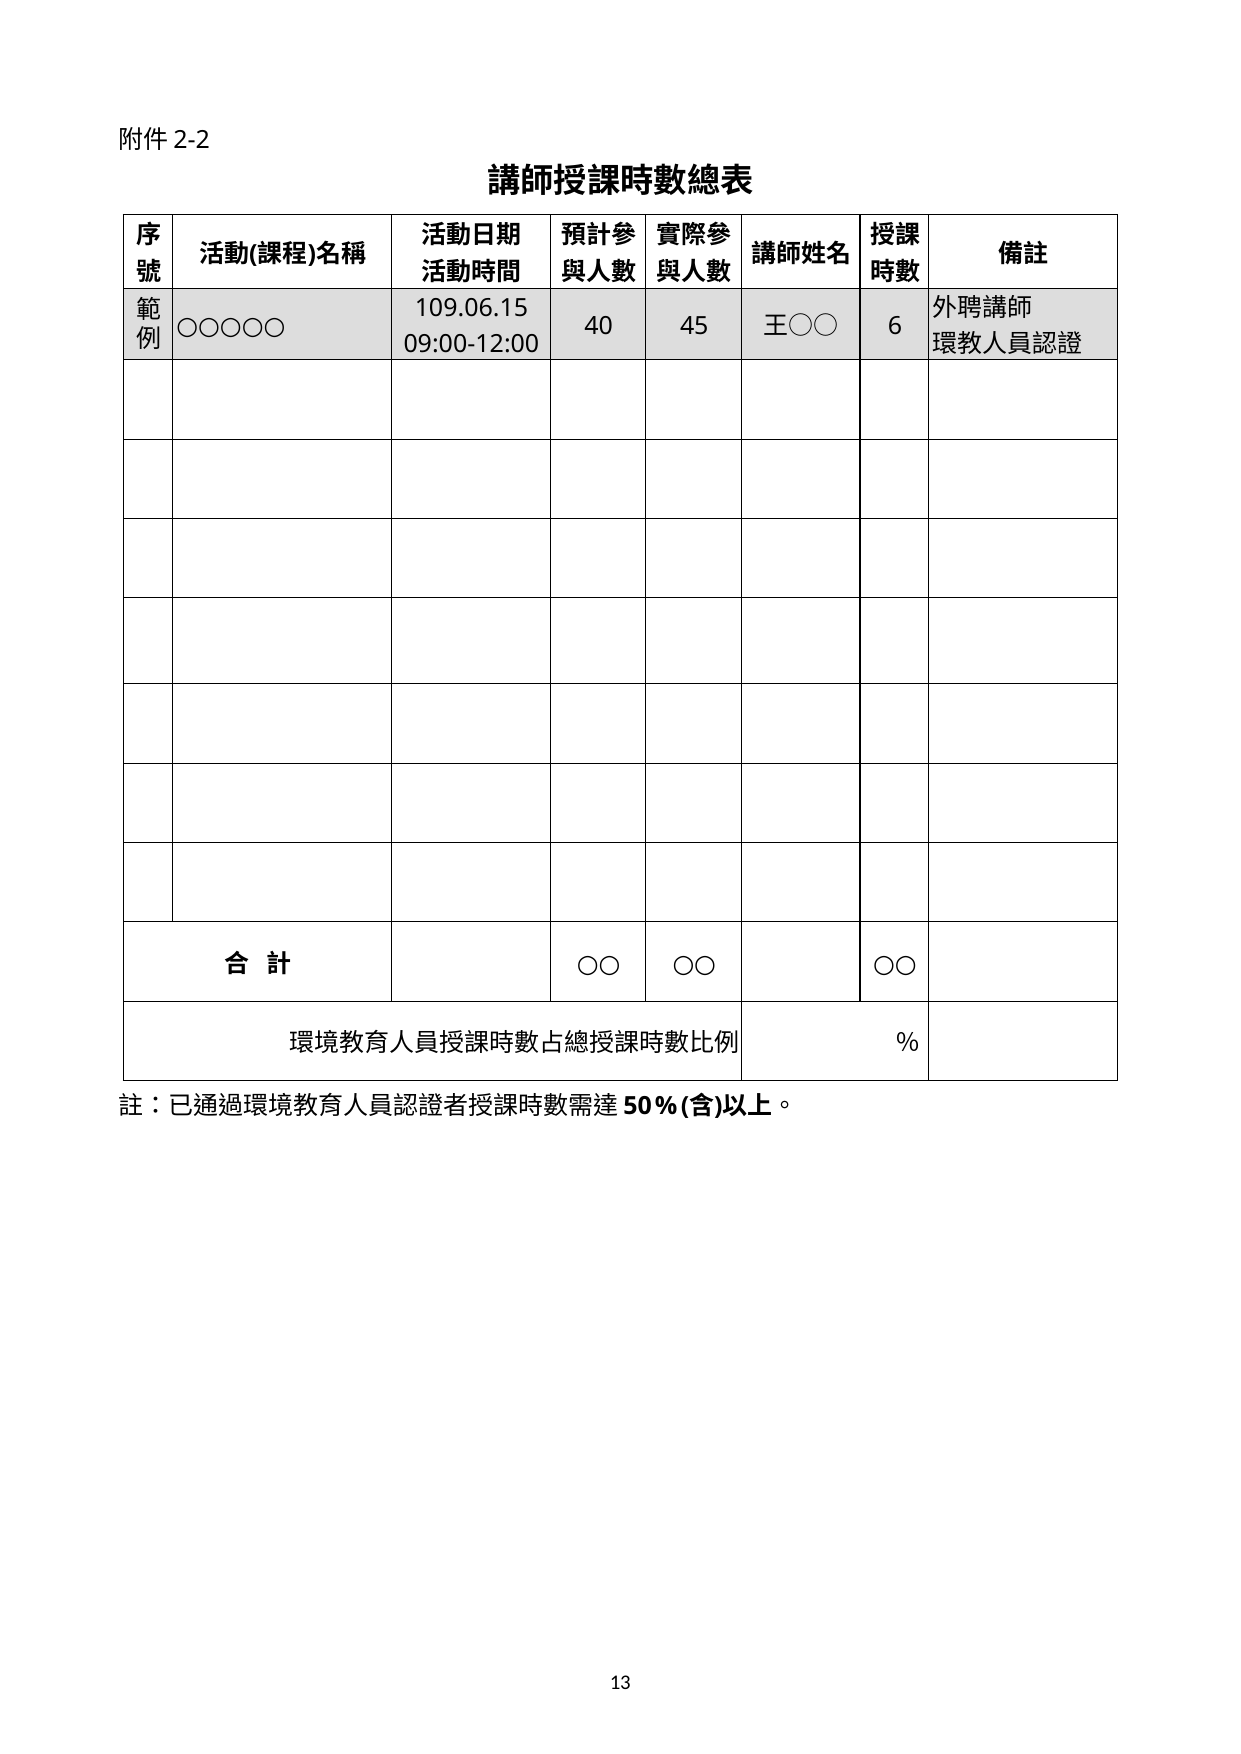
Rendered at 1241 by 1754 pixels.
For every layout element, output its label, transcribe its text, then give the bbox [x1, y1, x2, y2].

table_cell [124, 684, 172, 762]
table_cell 6 [861, 289, 928, 359]
table_header 實際參與人數 [646, 215, 741, 287]
table_header 活動(課程)名稱 [173, 215, 391, 287]
table_cell [124, 360, 172, 439]
table_cell [861, 440, 928, 518]
table_cell ％ [742, 1002, 928, 1080]
table_cell [742, 360, 859, 439]
table_cell [392, 843, 550, 921]
table_cell [742, 440, 859, 518]
table_cell [392, 360, 550, 439]
table_cell 45 [646, 289, 741, 359]
table_cell 合 計 [124, 922, 391, 1001]
table_cell [173, 764, 391, 842]
table_cell [551, 684, 645, 762]
table_cell [742, 519, 859, 597]
text 附件2-2 [118, 118, 1122, 156]
table_cell [392, 764, 550, 842]
text 講師授課時數總表 [118, 156, 1122, 201]
table_cell [551, 360, 645, 439]
table_cell 40 [551, 289, 645, 359]
table_cell [861, 684, 928, 762]
table_cell [861, 519, 928, 597]
table_cell [392, 440, 550, 518]
table_header 活動日期 活動時間 [392, 215, 550, 287]
table_cell [646, 843, 741, 921]
table_cell [173, 440, 391, 518]
table_cell [861, 598, 928, 683]
table_header 序號 [124, 215, 172, 287]
table_cell [929, 684, 1117, 762]
table_cell [861, 843, 928, 921]
table_cell [646, 360, 741, 439]
table_cell ○○ [861, 922, 928, 1001]
table_cell [742, 684, 859, 762]
table_cell [861, 764, 928, 842]
table_cell [173, 519, 391, 597]
table_cell [861, 360, 928, 439]
table_cell [646, 684, 741, 762]
table_cell 環境教育人員授課時數占總授課時數比例 [124, 1002, 741, 1080]
table_cell [551, 519, 645, 597]
table_cell [551, 440, 645, 518]
table_cell [742, 922, 859, 1001]
table_cell [392, 519, 550, 597]
table_cell [742, 764, 859, 842]
table_cell [929, 519, 1117, 597]
table_cell [929, 440, 1117, 518]
table_cell ○○ [551, 922, 645, 1001]
table_cell [173, 360, 391, 439]
table_cell ○○ [646, 922, 741, 1001]
table_header 講師姓名 [742, 215, 859, 287]
table_cell [646, 764, 741, 842]
table_cell [124, 598, 172, 683]
table_cell [124, 440, 172, 518]
table_cell [646, 440, 741, 518]
table_cell [124, 519, 172, 597]
table_header 預計參與人數 [551, 215, 645, 287]
table_header 備註 [929, 215, 1117, 287]
table_cell ○○○○○ [173, 289, 391, 359]
table_cell [392, 598, 550, 683]
table_cell [392, 684, 550, 762]
table_cell [646, 519, 741, 597]
table_cell 王○○ [742, 289, 859, 359]
table_cell [929, 598, 1117, 683]
table_cell [173, 598, 391, 683]
table_cell [929, 764, 1117, 842]
table_cell [551, 598, 645, 683]
table_cell [124, 843, 172, 921]
table_cell [551, 843, 645, 921]
table_cell 範例 [124, 289, 172, 359]
table_cell [392, 922, 550, 1001]
table_cell [173, 843, 391, 921]
text 註：已通過環境教育人員認證者授課時數需達50%(含)以上。 [118, 1081, 1122, 1123]
table_cell [929, 1002, 1117, 1080]
table_cell [742, 598, 859, 683]
table_cell [929, 843, 1117, 921]
table_cell [646, 598, 741, 683]
table_cell 外聘講師 環教人員認證 [929, 289, 1117, 359]
table_cell [173, 684, 391, 762]
table_cell [551, 764, 645, 842]
table_cell [742, 843, 859, 921]
table_cell 109.06.15 09:00-12:00 [392, 289, 550, 359]
table_cell [929, 360, 1117, 439]
table_cell [124, 764, 172, 842]
table_cell [929, 922, 1117, 1001]
table_header 授課時數 [861, 215, 928, 287]
